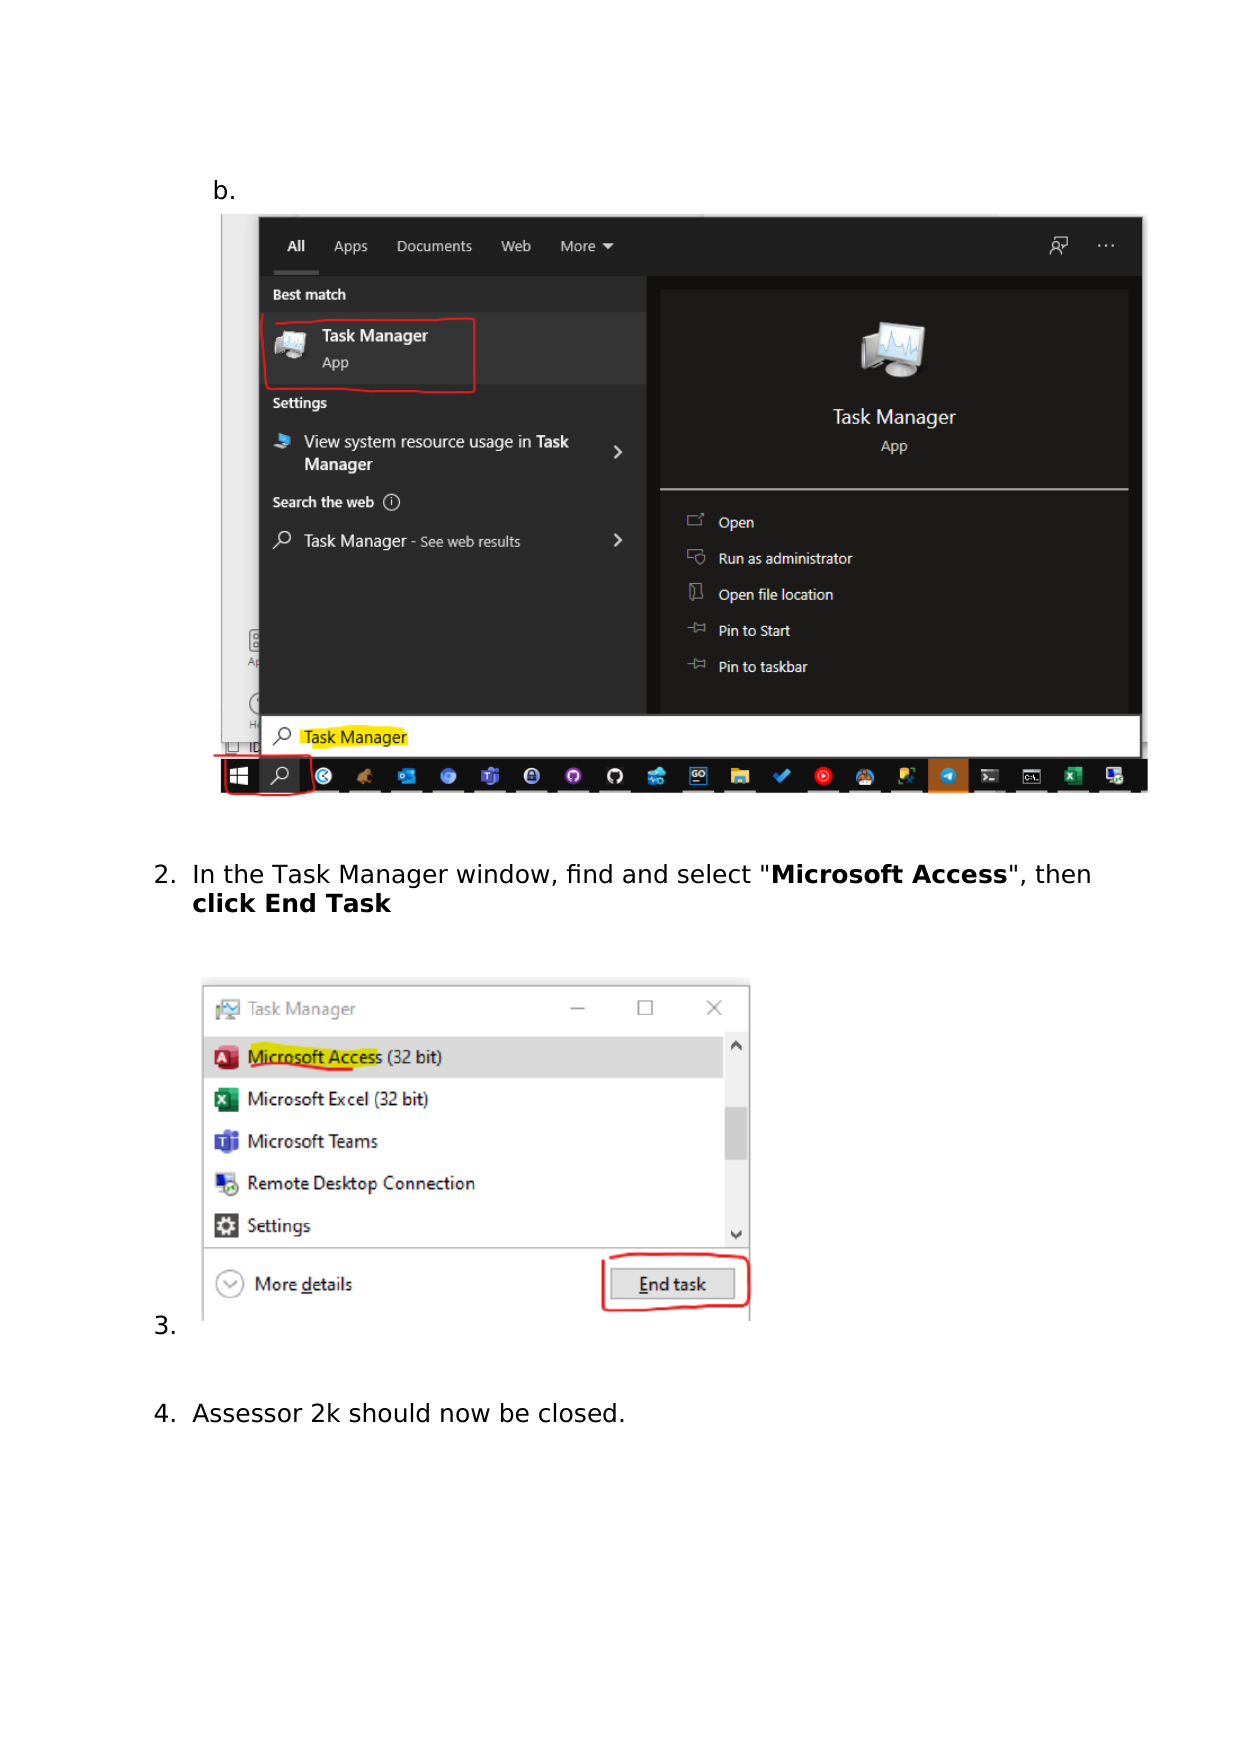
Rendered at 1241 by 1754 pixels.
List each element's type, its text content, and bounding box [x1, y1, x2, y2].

picture [192, 977, 817, 1335]
picture [212, 205, 1150, 803]
list In the Task Manager window, find and select "Microsoft Access", then click End Task [177, 861, 1122, 977]
list [236, 118, 1122, 176]
list Assessor 2k should now be closed. [177, 1399, 1122, 1428]
